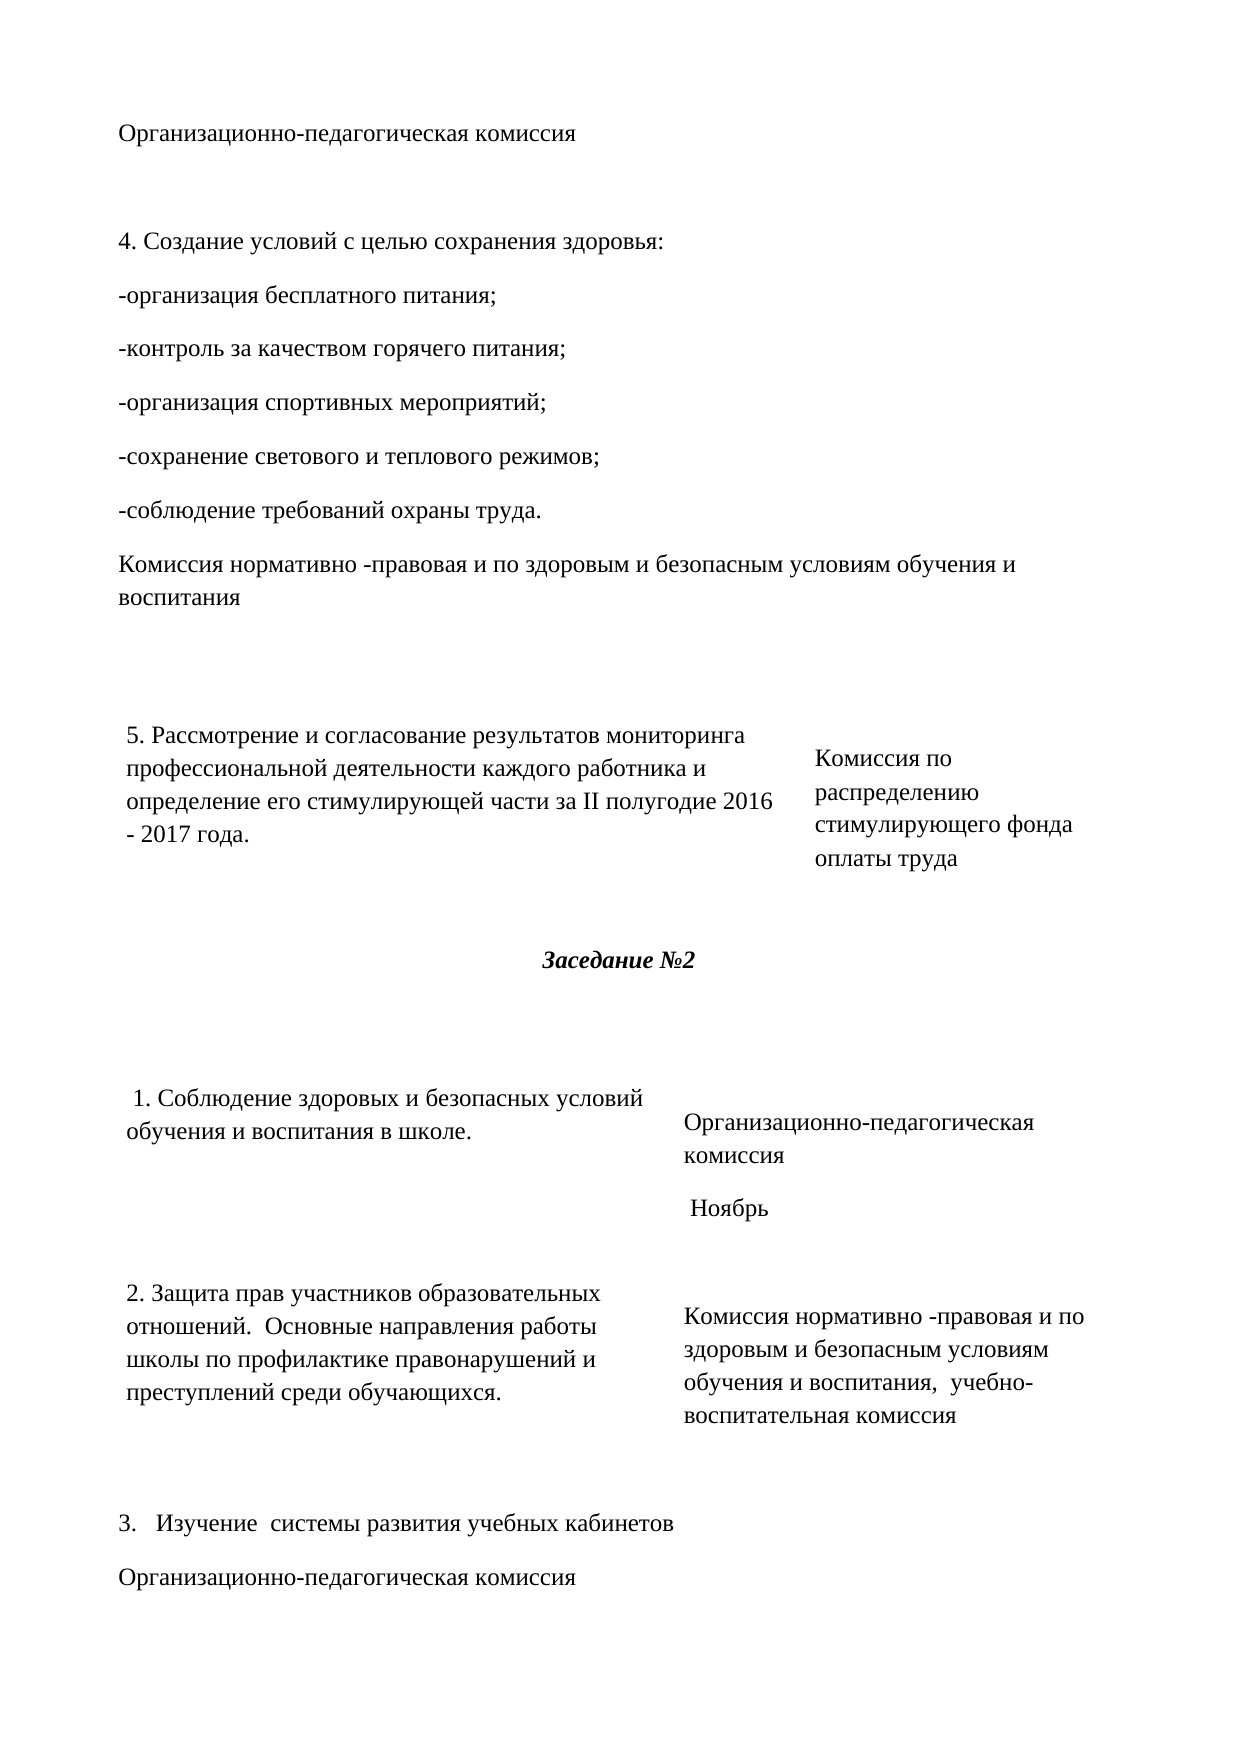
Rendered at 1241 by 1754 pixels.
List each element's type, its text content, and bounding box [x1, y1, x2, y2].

text Комиссия нормативно -правовая и по здоровым и безопасным условиям обучения и воспитания, учебно-воспитательная комиссия [665, 1301, 1122, 1429]
text Организационно-педагогическая комиссия [118, 118, 1122, 147]
text Комиссия по распределению стимулирующего фонда оплаты труда [796, 743, 1122, 871]
text Организационно-педагогическая комиссия [665, 1107, 1122, 1168]
text 3. Изучение системы развития учебных кабинетов [118, 1508, 1122, 1537]
text -организация спортивных мероприятий; [118, 387, 1122, 416]
table_header 1. Соблюдение здоровых и безопасных условий обучения и воспитания в школе. [115, 1084, 665, 1166]
table_header 2. Защита прав участников образовательных отношений. Основные направления работы школы по профилактике правонарушений и преступлений среди обучающихся. [115, 1278, 665, 1427]
text Организационно-педагогическая комиссия [118, 1562, 1122, 1591]
table_header 5. Рассмотрение и согласование результатов мониторинга профессиональной деятельности каждого работника и определение его стимулирующей части за II полугодие 2016 - 2017 года. [115, 720, 796, 869]
text Ноябрь [118, 1193, 1122, 1222]
text -сохранение светового и теплового режимов; [118, 441, 1122, 470]
text -контроль за качеством горячего питания; [118, 333, 1122, 362]
text Заседание №2 [118, 945, 1122, 974]
text -соблюдение требований охраны труда. [118, 495, 1122, 524]
text -организация бесплатного питания; [118, 280, 1122, 308]
text 4. Создание условий с целью сохранения здоровья: [118, 226, 1122, 254]
text Комиссия нормативно -правовая и по здоровым и безопасным условиям обучения и воспитания [118, 549, 1122, 611]
